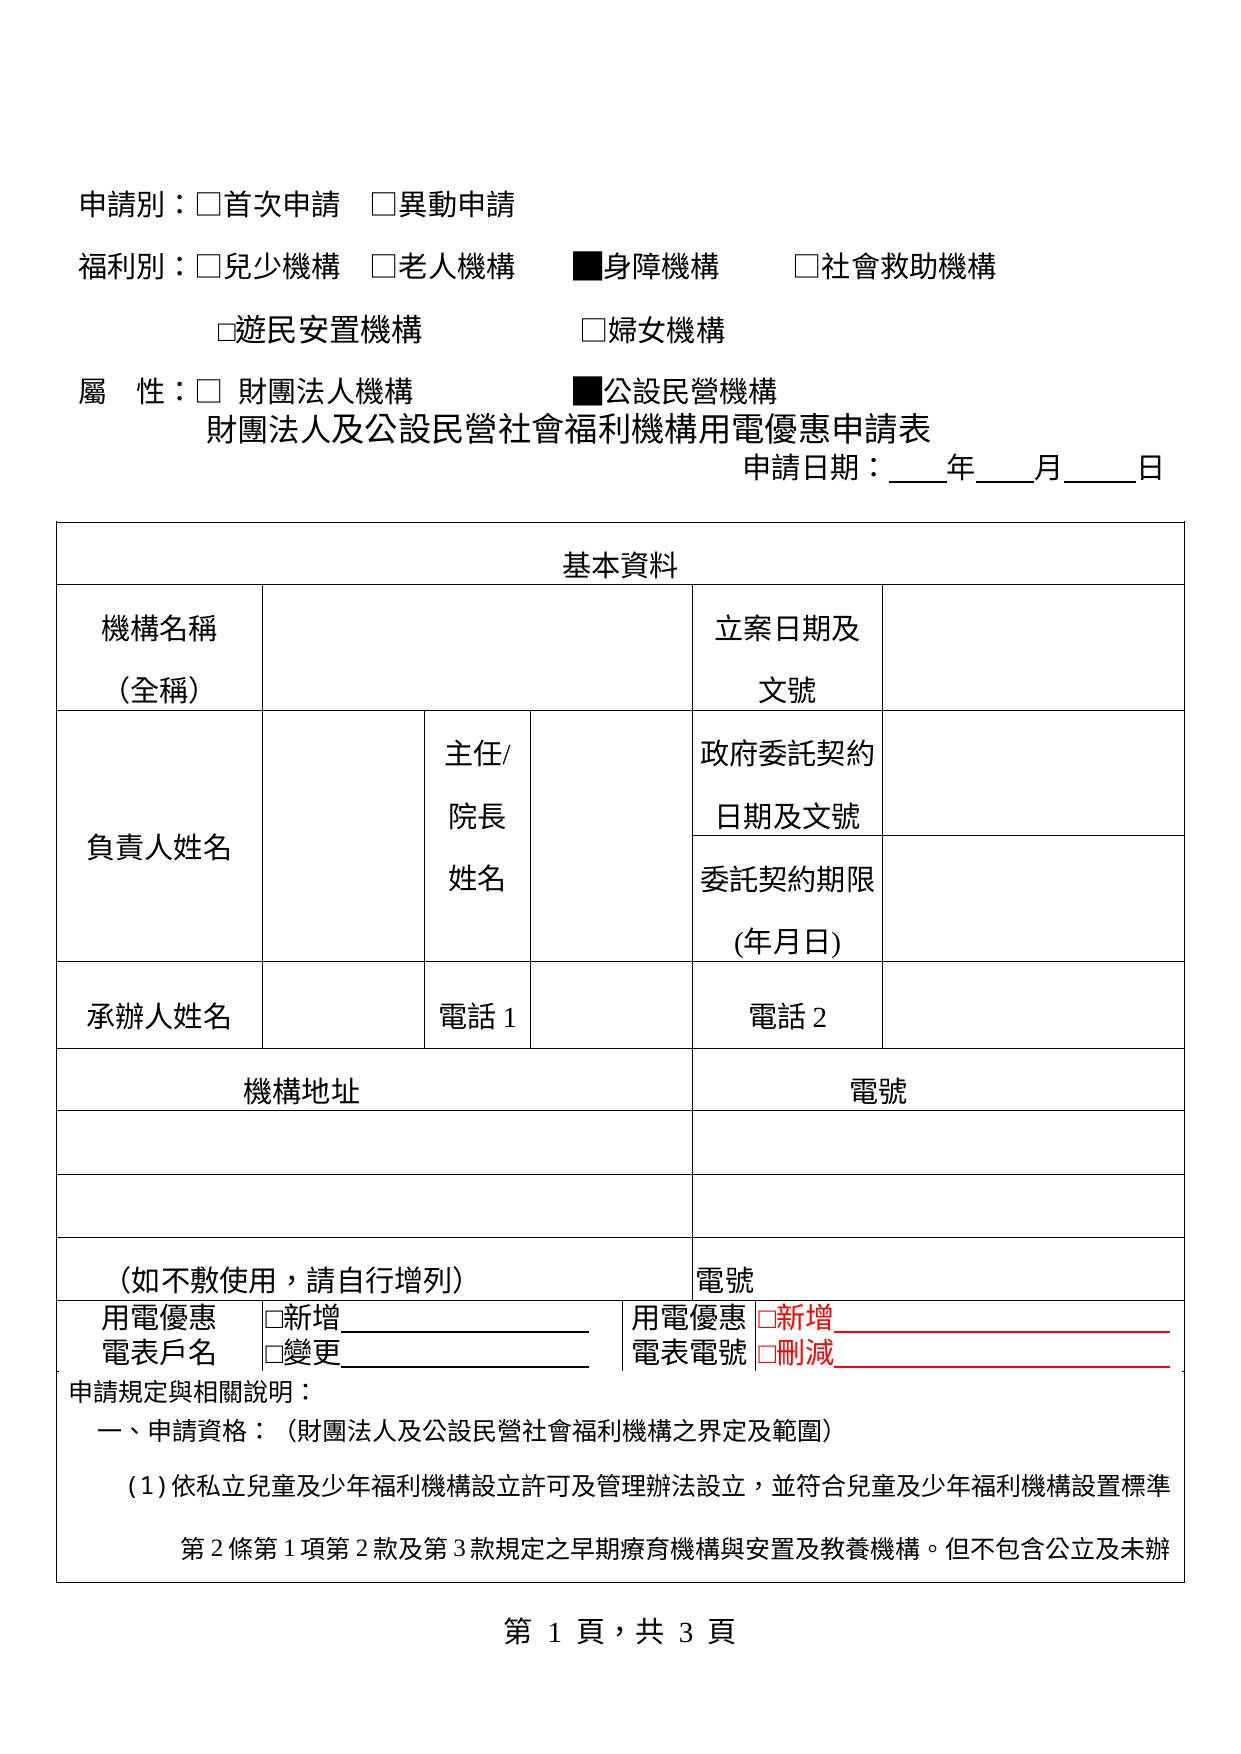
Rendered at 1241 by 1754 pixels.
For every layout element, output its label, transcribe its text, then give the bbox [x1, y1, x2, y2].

table_cell 機構名稱 （全稱） [57, 585, 262, 710]
table_cell [263, 711, 424, 961]
table_cell 主任/ 院長 姓名 [425, 711, 530, 961]
table_cell 電號 [693, 1049, 1184, 1110]
table_cell □新增 □變更 [263, 1301, 622, 1371]
table_cell 用電優惠 電表電號 [623, 1301, 755, 1371]
table_cell 負責人姓名 [57, 711, 262, 961]
table_cell [693, 1111, 1184, 1173]
table_cell [57, 1111, 692, 1173]
text 財團法人及公設民營社會福利機構用電優惠申請表 [75, 411, 1103, 448]
table_cell [693, 1175, 1184, 1236]
table_cell 申請規定與相關說明： 一、申請資格：（財團法人及公設民營社會福利機構之界定及範圍） 依私立兒童及少年福利機構設立許可及管理辦法設立，並符合兒童及少年福利機構設置標準第2條第1項第2款及第3款規定之早期療育機構與安置及教養機構。但不包含公立及未辦理財團法人登記者。 依私立老人福利機構設立許可及管理辦法設立，並符合老人福利機構設立標準第2條第1款及第2款規定之長期照顧機構及安養機構。但不包含公立及未辦理財團法人登記者。 依私立身心障礙福利機構設立許可及管理辦法設立，並符合身心障礙福利機構設施及人員配置標準第4條第1項第1款及第2款規定之住宿機構及日間服務機構。但不包含公立及未辦理財團法人登記者。 依各直轄市、縣(市)政府訂定婦女福利機構設置自治條例、規程、規則、細則、綱要、標準或準則設置之婦女福利安置機構。 依社會救助機構設立標準設立之私立社會救助機構，或依各直轄市、縣(市)政府所定之遊民安置機構相關規定設立之遊民安置機構。 接受各級政府委託辦理兒童及少年福利機構、老人福利機構、身心障礙福利機構、婦女福利機構、社會救助機構、遊民安置機構業務，並符合第1款至第5款規定之機構。 二、應備文件： （一）立案證書或接受各級政府委託辦理社會福利機構契約影本。 （二）電費收據影本。 三、用電優惠之用戶戶名及電號證明文件影本（電費收據），須符合下列條件： （一）電費收據之用戶名稱須為機構名稱。 （二）電費收據之地址須為立案或委託辦理機構之地址。 四、申請窗口：向機構所在地直轄市、縣（市）政府提出申請，但衛生福利部主管財團法人及公設民營機構逕向衛生福利部社會及家庭署申請。 五、異動通報： 申請單位如有用電優惠之戶名或電號變更，須向機構所在地直轄市、縣（市）政府申請異動，但部主管財團法人及公設民營機構逕向衛生福利部社會及家庭署申請。未依規定辦理異動，致台灣電力公司給予用電優惠者，將依法追回已獲電費優惠款項。 機構停辦、撤銷、委託契約到期，應於事件發生或確定後次月5日前申請異動登記，逾期未完成登記，致台灣電力公司給予用電優惠者，將依法追回已獲電費優惠款項。 六、其他規定：經審核通過提供電價優惠之起始月份，需依據台灣電力公司開立電費單據時間而定。 [89, 1412, 1181, 1449]
table_cell 立案日期及 文號 [693, 585, 882, 710]
table_cell 申請規定與相關說明： 一、申請資格：（財團法人及公設民營社會福利機構之界定及範圍） 依私立兒童及少年福利機構設立許可及管理辦法設立，並符合兒童及少年福利機構設置標準第2條第1項第2款及第3款規定之早期療育機構與安置及教養機構。但不包含公立及未辦理財團法人登記者。 依私立老人福利機構設立許可及管理辦法設立，並符合老人福利機構設立標準第2條第1款及第2款規定之長期照顧機構及安養機構。但不包含公立及未辦理財團法人登記者。 依私立身心障礙福利機構設立許可及管理辦法設立，並符合身心障礙福利機構設施及人員配置標準第4條第1項第1款及第2款規定之住宿機構及日間服務機構。但不包含公立及未辦理財團法人登記者。 依各直轄市、縣(市)政府訂定婦女福利機構設置自治條例、規程、規則、細則、綱要、標準或準則設置之婦女福利安置機構。 依社會救助機構設立標準設立之私立社會救助機構，或依各直轄市、縣(市)政府所定之遊民安置機構相關規定設立之遊民安置機構。 接受各級政府委託辦理兒童及少年福利機構、老人福利機構、身心障礙福利機構、婦女福利機構、社會救助機構、遊民安置機構業務，並符合第1款至第5款規定之機構。 二、應備文件： （一）立案證書或接受各級政府委託辦理社會福利機構契約影本。 （二）電費收據影本。 三、用電優惠之用戶戶名及電號證明文件影本（電費收據），須符合下列條件： （一）電費收據之用戶名稱須為機構名稱。 （二）電費收據之地址須為立案或委託辦理機構之地址。 四、申請窗口：向機構所在地直轄市、縣（市）政府提出申請，但衛生福利部主管財團法人及公設民營機構逕向衛生福利部社會及家庭署申請。 五、異動通報： 申請單位如有用電優惠之戶名或電號變更，須向機構所在地直轄市、縣（市）政府申請異動，但部主管財團法人及公設民營機構逕向衛生福利部社會及家庭署申請。未依規定辦理異動，致台灣電力公司給予用電優惠者，將依法追回已獲電費優惠款項。 機構停辦、撤銷、委託契約到期，應於事件發生或確定後次月5日前申請異動登記，逾期未完成登記，致台灣電力公司給予用電優惠者，將依法追回已獲電費優惠款項。 六、其他規定：經審核通過提供電價優惠之起始月份，需依據台灣電力公司開立電費單據時間而定。 [116, 1452, 1181, 1581]
text 申請日期： 年 月 日 [75, 448, 1165, 486]
table_cell （如不敷使用，請自行增列） [57, 1238, 692, 1299]
table_cell 電號 [693, 1238, 1184, 1299]
table_cell [883, 711, 1184, 835]
table_cell [263, 962, 424, 1047]
table_cell 申請規定與相關說明： 一、申請資格：（財團法人及公設民營社會福利機構之界定及範圍） 依私立兒童及少年福利機構設立許可及管理辦法設立，並符合兒童及少年福利機構設置標準第2條第1項第2款及第3款規定之早期療育機構與安置及教養機構。但不包含公立及未辦理財團法人登記者。 依私立老人福利機構設立許可及管理辦法設立，並符合老人福利機構設立標準第2條第1款及第2款規定之長期照顧機構及安養機構。但不包含公立及未辦理財團法人登記者。 依私立身心障礙福利機構設立許可及管理辦法設立，並符合身心障礙福利機構設施及人員配置標準第4條第1項第1款及第2款規定之住宿機構及日間服務機構。但不包含公立及未辦理財團法人登記者。 依各直轄市、縣(市)政府訂定婦女福利機構設置自治條例、規程、規則、細則、綱要、標準或準則設置之婦女福利安置機構。 依社會救助機構設立標準設立之私立社會救助機構，或依各直轄市、縣(市)政府所定之遊民安置機構相關規定設立之遊民安置機構。 接受各級政府委託辦理兒童及少年福利機構、老人福利機構、身心障礙福利機構、婦女福利機構、社會救助機構、遊民安置機構業務，並符合第1款至第5款規定之機構。 二、應備文件： （一）立案證書或接受各級政府委託辦理社會福利機構契約影本。 （二）電費收據影本。 三、用電優惠之用戶戶名及電號證明文件影本（電費收據），須符合下列條件： （一）電費收據之用戶名稱須為機構名稱。 （二）電費收據之地址須為立案或委託辦理機構之地址。 四、申請窗口：向機構所在地直轄市、縣（市）政府提出申請，但衛生福利部主管財團法人及公設民營機構逕向衛生福利部社會及家庭署申請。 五、異動通報： 申請單位如有用電優惠之戶名或電號變更，須向機構所在地直轄市、縣（市）政府申請異動，但部主管財團法人及公設民營機構逕向衛生福利部社會及家庭署申請。未依規定辦理異動，致台灣電力公司給予用電優惠者，將依法追回已獲電費優惠款項。 機構停辦、撤銷、委託契約到期，應於事件發生或確定後次月5日前申請異動登記，逾期未完成登記，致台灣電力公司給予用電優惠者，將依法追回已獲電費優惠款項。 六、其他規定：經審核通過提供電價優惠之起始月份，需依據台灣電力公司開立電費單據時間而定。 [60, 1373, 1181, 1410]
table_cell 電話1 [425, 962, 530, 1047]
table_cell □新增 □刪減 [756, 1301, 1184, 1371]
table_cell [883, 585, 1184, 710]
table_cell [263, 585, 692, 710]
table_header 基本資料 [57, 523, 1184, 584]
table_header 申請別：□首次申請 □異動申請 福利別：□兒少機構 □老人機構 █身障機構 □社會救助機構 □遊民安置機構 □婦女機構 屬 性：□ 財團法人機構 █公設民營機構 [75, 161, 1125, 411]
table_cell 電話2 [693, 962, 882, 1047]
table_cell 機構地址 [57, 1049, 692, 1110]
table_cell 用電優惠 電表戶名 [57, 1301, 262, 1371]
table_cell 政府委託契約日期及文號 [693, 711, 882, 835]
table_cell [883, 962, 1184, 1047]
table_cell [883, 836, 1184, 961]
table_cell 委託契約期限 (年月日) [693, 836, 882, 961]
table_cell [531, 711, 692, 961]
table_cell [57, 1175, 692, 1236]
table_cell [531, 962, 692, 1047]
table_cell 承辦人姓名 [57, 962, 262, 1047]
